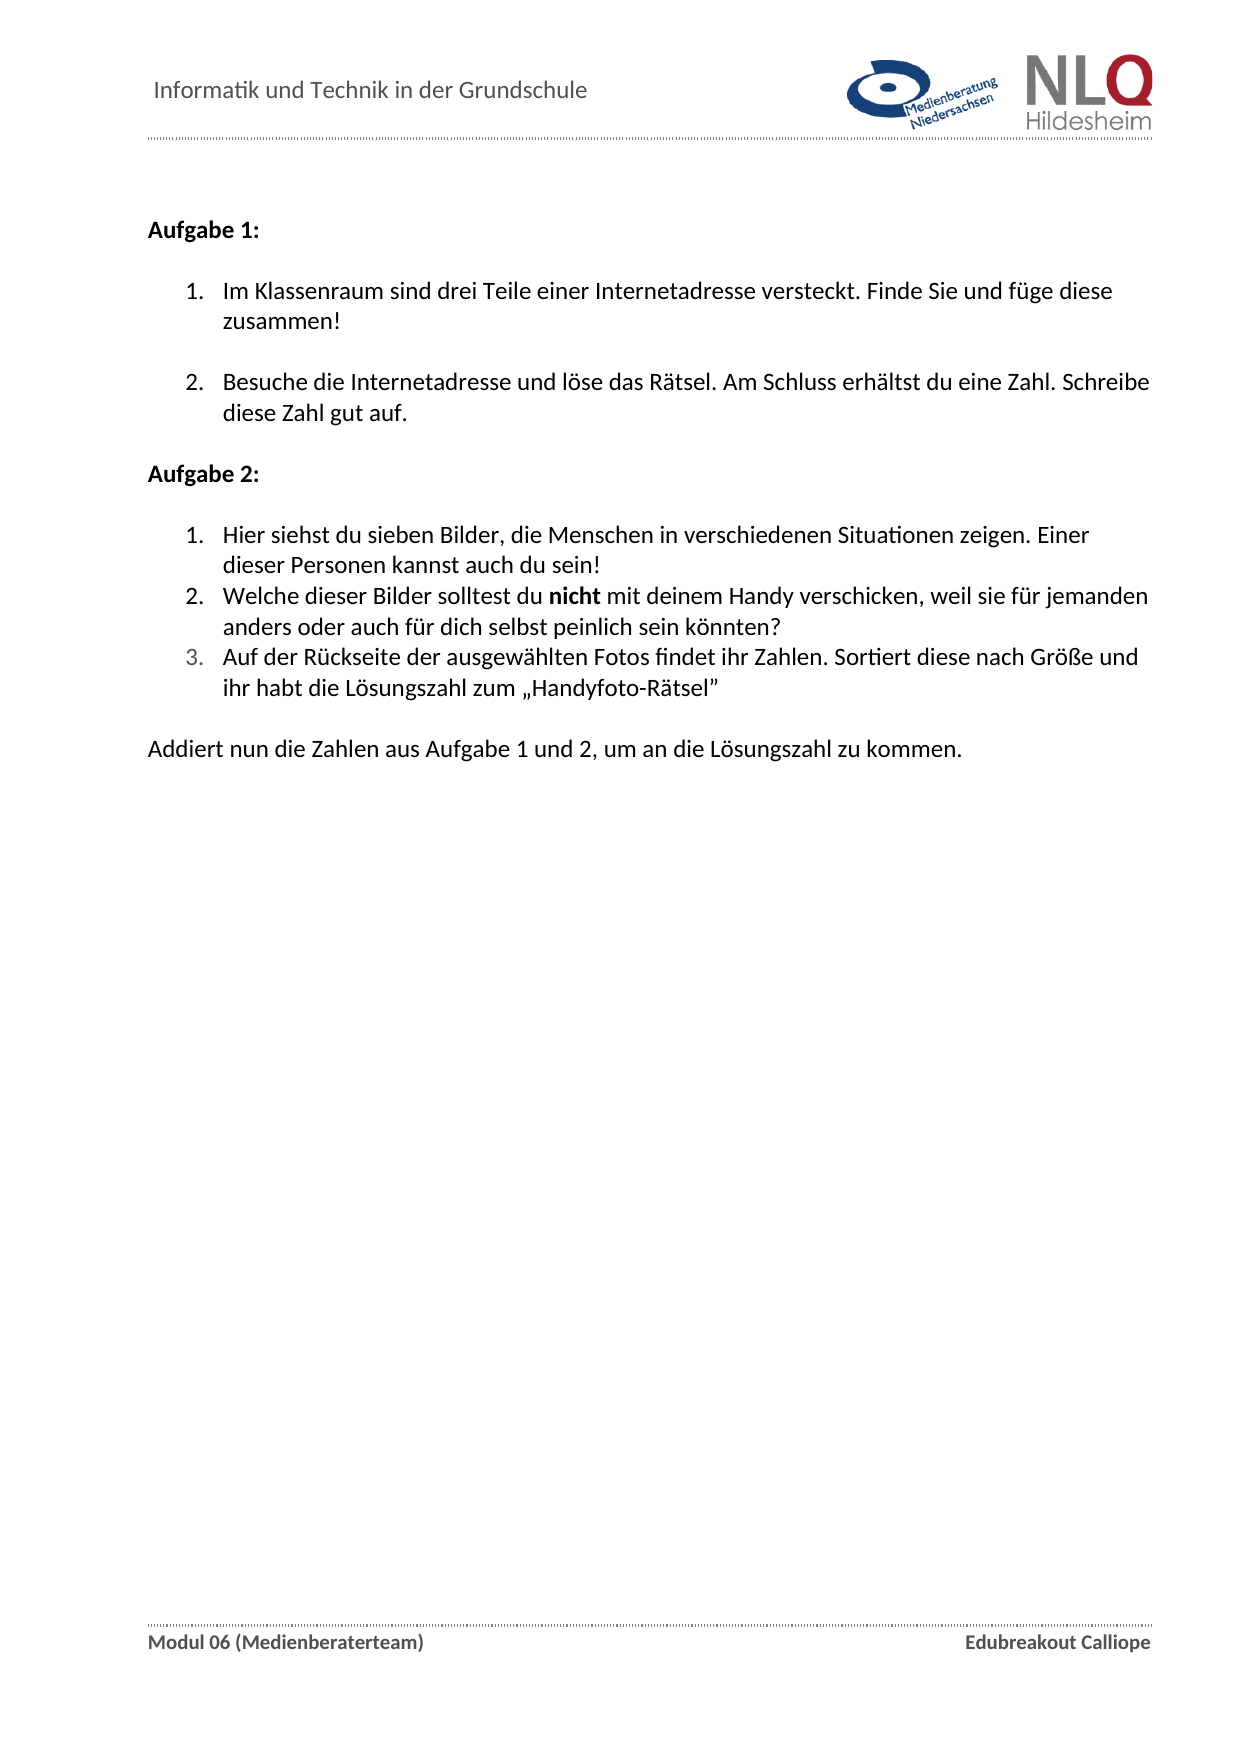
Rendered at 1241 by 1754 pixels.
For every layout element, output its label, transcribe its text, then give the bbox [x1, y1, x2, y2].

list Auf der Rückseite der ausgewählten Fotos findet ihr Zahlen. Sortiert diese nach Größe und ihr habt die Lösungszahl zum „Handyfoto-Rätsel” [185, 641, 1152, 702]
list Hier siehst du sieben Bilder, die Menschen in verschiedenen Situationen zeigen. Einer dieser Personen kannst auch du sein! [185, 519, 1152, 580]
list Aufgabe 2: [148, 458, 1152, 488]
list Welche dieser Bilder solltest du nicht mit deinem Handy verschicken, weil sie für jemanden anders oder auch für dich selbst peinlich sein könnten? [185, 580, 1152, 641]
picture [841, 54, 1008, 134]
list Aufgabe 1: [148, 214, 1152, 244]
list Besuche die Internetadresse und löse das Rätsel. Am Schluss erhältst du eine Zahl. Schreibe diese Zahl gut auf. [185, 366, 1152, 427]
list Im Klassenraum sind drei Teile einer Internetadresse versteckt. Finde Sie und füge diese zusammen! [185, 275, 1152, 336]
picture [1025, 54, 1153, 131]
text Addiert nun die Zahlen aus Aufgabe 1 und 2, um an die Lösungszahl zu kommen. [148, 733, 1152, 763]
